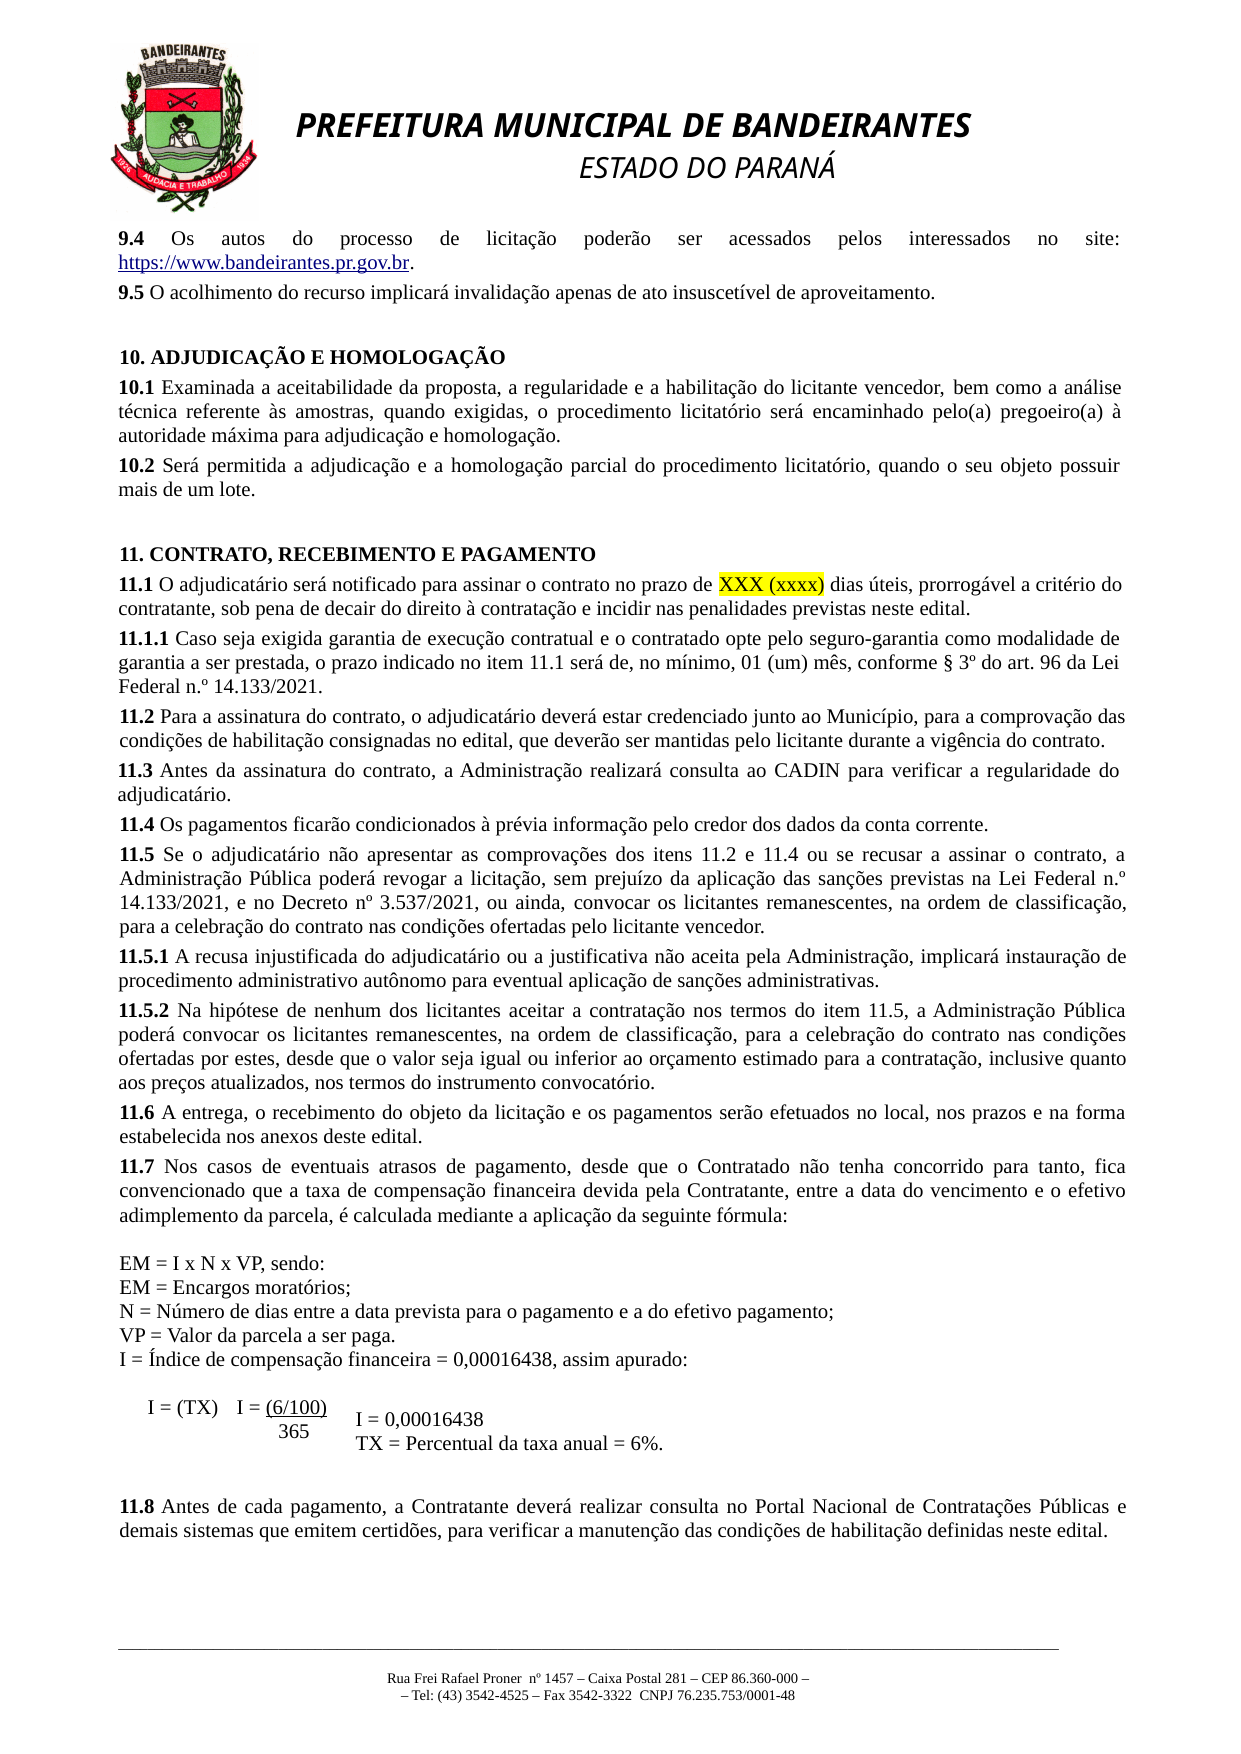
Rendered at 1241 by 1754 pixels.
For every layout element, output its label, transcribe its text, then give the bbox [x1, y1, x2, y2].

picture [109, 43, 259, 221]
text 11. CONTRATO, RECEBIMENTO E PAGAMENTO [119, 542, 1128, 566]
text 11.1 O adjudicatário será notificado para assinar o contrato no prazo de XXX (xxxx) dias úteis, prorrogável a critério do contratante, sob pena de decair do direito à contratação e incidir nas penalidades previstas neste edital. [118, 572, 1122, 620]
text 9.5 O acolhimento do recurso implicará invalidação apenas de ato insuscetível de aproveitamento. [118, 280, 1122, 304]
text I = Índice de compensação financeira = 0,00016438, assim apurado: [119, 1347, 1128, 1371]
text VP = Valor da parcela a ser paga. [119, 1323, 1128, 1347]
text 11.1.1 Caso seja exigida garantia de execução contratual e o contratado opte pelo seguro-garantia como modalidade de garantia a ser prestada, o prazo indicado no item 11.1 será de, no mínimo, 01 (um) mês, conforme § 3º do art. 96 da Lei Federal n.º 14.133/2021. [118, 626, 1122, 698]
text 9.4 Os autos do processo de licitação poderão ser acessados pelos interessados no site: https://www.bandeirantes.pr.gov.br. [118, 226, 1122, 274]
text N = Número de dias entre a data prevista para o pagamento e a do efetivo pagamento; [119, 1299, 1128, 1323]
table_header I = 0,00016438 TX = Percentual da taxa anual = 6%. [353, 1371, 836, 1488]
text 10.2 Será permitida a adjudicação e a homologação parcial do procedimento licitatório, quando o seu objeto possuir mais de um lote. [118, 453, 1122, 501]
text EM = I x N x VP, sendo: [119, 1251, 1128, 1275]
table_header I = (TX) [145, 1371, 234, 1488]
text 11.5 Se o adjudicatário não apresentar as comprovações dos itens 11.2 e 11.4 ou se recusar a assinar o contrato, a Administração Pública poderá revogar a licitação, sem prejuízo da aplicação das sanções previstas na Lei Federal n.º 14.133/2021, e no Decreto nº 3.537/2021, ou ainda, convocar os licitantes remanescentes, na ordem de classificação, para a celebração do contrato nas condições ofertadas pelo licitante vencedor. [119, 842, 1128, 938]
text 10.1 Examinada a aceitabilidade da proposta, a regularidade e a habilitação do licitante vencedor, bem como a análise técnica referente às amostras, quando exigidas, o procedimento licitatório será encaminhado pelo(a) pregoeiro(a) à autoridade máxima para adjudicação e homologação. [118, 375, 1122, 447]
text 11.8 Antes de cada pagamento, a Contratante deverá realizar consulta no Portal Nacional de Contratações Públicas e demais sistemas que emitem certidões, para verificar a manutenção das condições de habilitação definidas neste edital. [119, 1494, 1128, 1542]
text 11.5.2 Na hipótese de nenhum dos licitantes aceitar a contratação nos termos do item 11.5, a Administração Pública poderá convocar os licitantes remanescentes, na ordem de classificação, para a celebração do contrato nas condições ofertadas por estes, desde que o valor seja igual ou inferior ao orçamento estimado para a contratação, inclusive quanto aos preços atualizados, nos termos do instrumento convocatório. [118, 998, 1128, 1094]
text 11.4 Os pagamentos ficarão condicionados à prévia informação pelo credor dos dados da conta corrente. [119, 812, 1128, 836]
table_header I = (6/100) 365 [234, 1371, 353, 1488]
text 11.5.1 A recusa injustificada do adjudicatário ou a justificativa não aceita pela Administração, implicará instauração de procedimento administrativo autônomo para eventual aplicação de sanções administrativas. [118, 944, 1128, 992]
text 11.6 A entrega, o recebimento do objeto da licitação e os pagamentos serão efetuados no local, nos prazos e na forma estabelecida nos anexos deste edital. [119, 1100, 1128, 1148]
text 11.7 Nos casos de eventuais atrasos de pagamento, desde que o Contratado não tenha concorrido para tanto, fica convencionado que a taxa de compensação financeira devida pela Contratante, entre a data do vencimento e o efetivo adimplemento da parcela, é calculada mediante a aplicação da seguinte fórmula: [119, 1154, 1128, 1227]
text 11.2 Para a assinatura do contrato, o adjudicatário deverá estar credenciado junto ao Município, para a comprovação das condições de habilitação consignadas no edital, que deverão ser mantidas pelo licitante durante a vigência do contrato. [119, 704, 1128, 752]
text EM = Encargos moratórios; [119, 1275, 1128, 1299]
text 10. ADJUDICAÇÃO E HOMOLOGAÇÃO [119, 345, 1128, 369]
text 11.3 Antes da assinatura do contrato, a Administração realizará consulta ao CADIN para verificar a regularidade do adjudicatário. [117, 758, 1122, 806]
